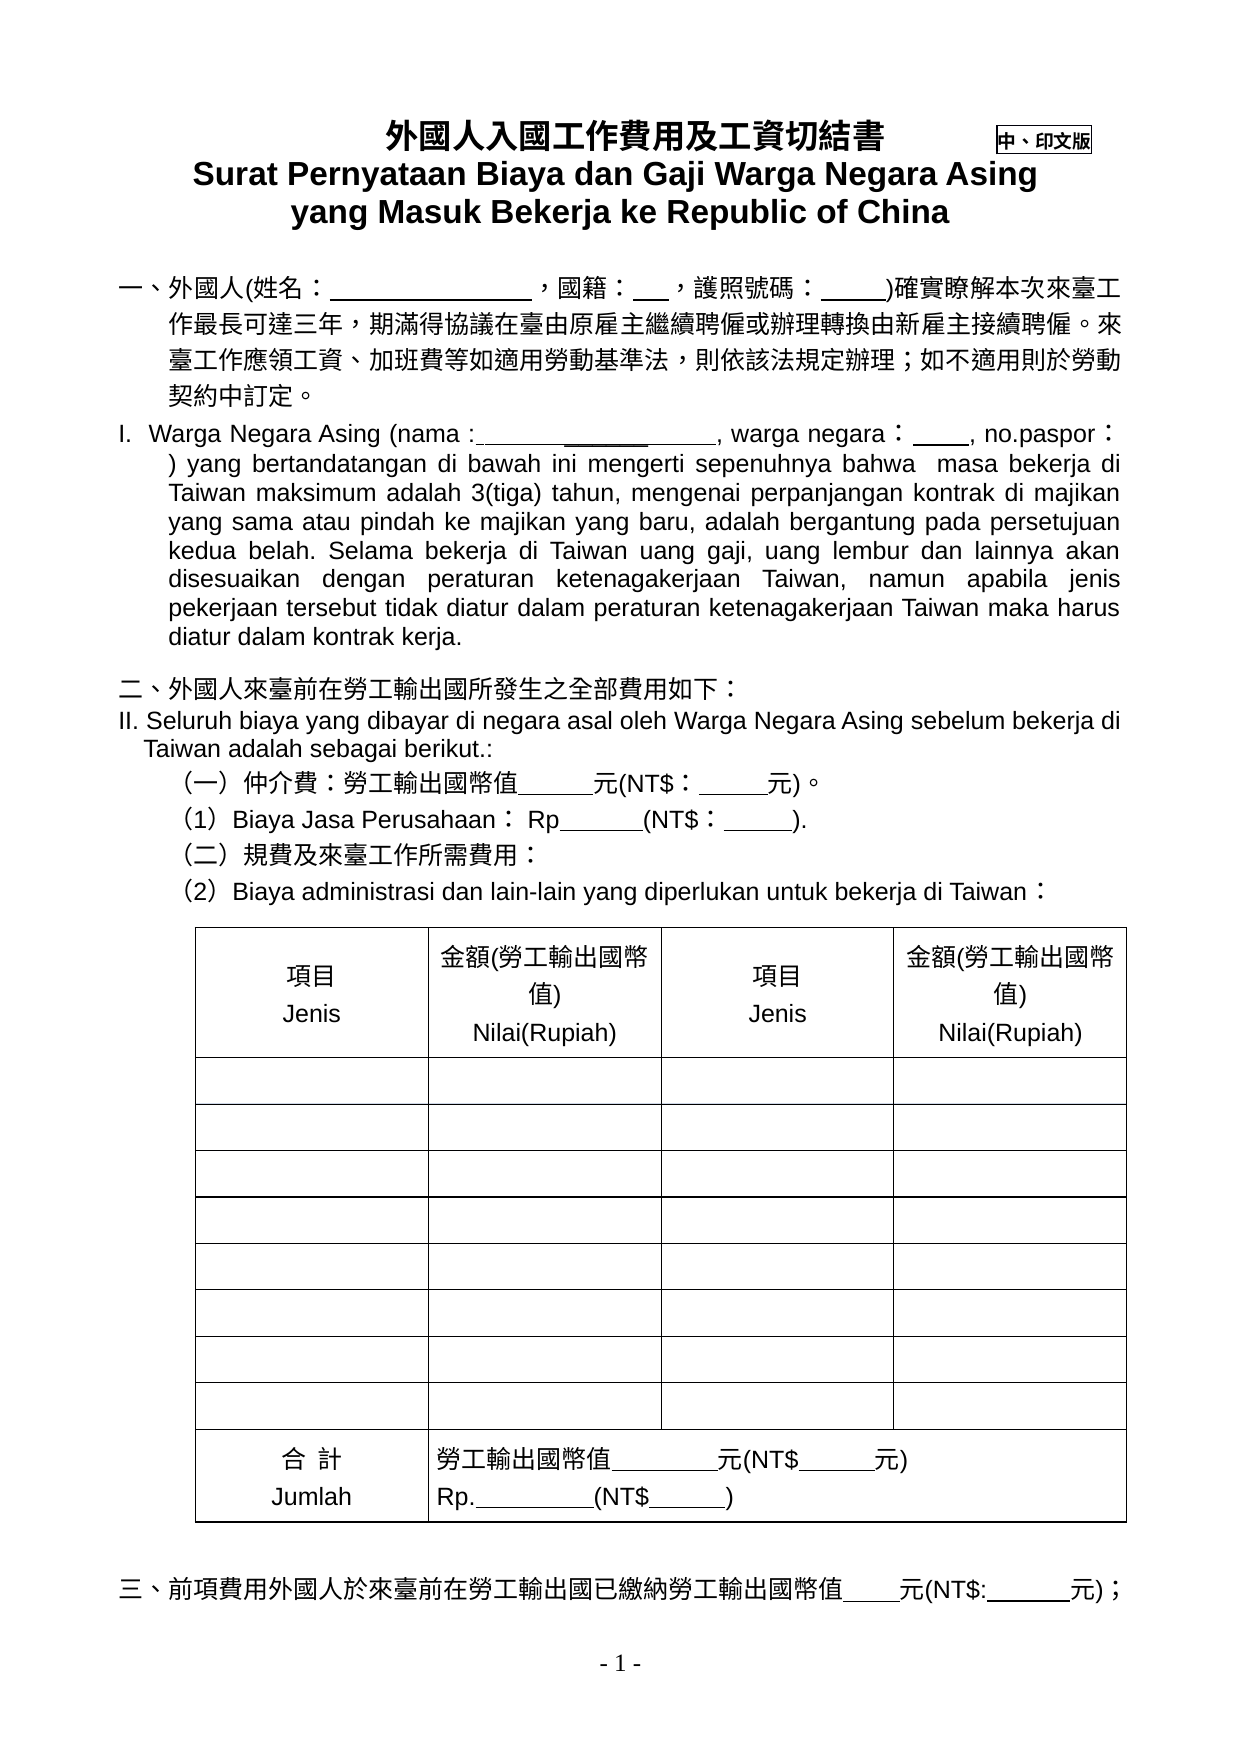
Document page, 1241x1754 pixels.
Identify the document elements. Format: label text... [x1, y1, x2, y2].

table_header 項目 Jenis [662, 928, 893, 1057]
table_cell [429, 1383, 661, 1429]
text Surat Pernyataan Biaya dan Gaji Warga Negara Asing [118, 156, 1122, 193]
table_cell [196, 1105, 428, 1150]
table_cell [662, 1290, 893, 1336]
text I. Warga Negara Asing (nama : ______ , warga negara： , no.paspor： ) yang bertandatangan di bawah ini mengerti sepenuhnya bahwa masa bekerja di Taiwan maksimum adalah 3(tiga) tahun, mengenai perpanjangan kontrak di majikan yang sama atau pindah ke majikan yang baru, adalah bergantung pada persetujuan kedua belah. Selama bekerja di Taiwan uang gaji, uang lembur dan lainnya akan disesuaikan dengan peraturan ketenagakerjaan Taiwan, namun apabila jenis pekerjaan tersebut tidak diatur dalam peraturan ketenagakerjaan Taiwan maka harus diatur dalam kontrak kerja. [118, 413, 1122, 651]
table_cell [894, 1290, 1126, 1336]
table_cell [429, 1244, 661, 1289]
table_cell [196, 1337, 428, 1382]
text 二、外國人來臺前在勞工輸出國所發生之全部費用如下： [118, 669, 1122, 706]
table_cell 合 計 Jumlah [196, 1430, 428, 1521]
text 三、前項費用外國人於來臺前在勞工輸出國已繳納勞工輸出國幣值 元(NT$: 元)；不足部分經向 (債權人)借貸含利息共勞工輸出國幣值 元(NT$: 元)。上開金額經外國人確認無誤，外國人簽名： 。 [118, 1570, 1122, 1606]
text （1）Biaya Jasa Perusahaan： Rp (NT$： ). [168, 799, 1122, 836]
table_cell [196, 1290, 428, 1336]
text 外國人入國工作費用及工資切結書 中、印文版 [118, 118, 1122, 156]
table_cell [429, 1290, 661, 1336]
text （2）Biaya administrasi dan lain-lain yang diperlukan untuk bekerja di Taiwan： [168, 872, 1122, 908]
table_cell [894, 1151, 1126, 1196]
table_cell [662, 1105, 893, 1150]
table_cell 勞工輸出國幣值 元(NT$ 元) Rp. (NT$ ) [429, 1430, 1126, 1521]
table_cell [196, 1244, 428, 1289]
table_cell [894, 1198, 1126, 1243]
table_cell [429, 1058, 661, 1103]
table_header 金額(勞工輸出國幣值) Nilai(Rupiah) [894, 928, 1126, 1057]
text 一、外國人(姓名： ，國籍： ，護照號碼： )確實瞭解本次來臺工作最長可達三年，期滿得協議在臺由原雇主繼續聘僱或辦理轉換由新雇主接續聘僱。來臺工作應領工資、加班費等如適用勞動基準法，則依該法規定辦理；如不適用則於勞動契約中訂定。 [118, 268, 1122, 413]
text （二）規費及來臺工作所需費用： [168, 836, 1122, 872]
table_header 金額(勞工輸出國幣值) Nilai(Rupiah) [429, 928, 661, 1057]
table_header 項目 Jenis [196, 928, 428, 1057]
table_cell [662, 1198, 893, 1243]
table_cell [429, 1151, 661, 1196]
table_cell [662, 1383, 893, 1429]
table_cell [894, 1383, 1126, 1429]
table_cell [894, 1058, 1126, 1103]
text yang Masuk Bekerja ke Republic of China [118, 193, 1122, 231]
table_cell [429, 1198, 661, 1243]
table_cell [662, 1058, 893, 1103]
table_cell [196, 1383, 428, 1429]
table_cell [196, 1151, 428, 1196]
table_cell [196, 1198, 428, 1243]
text II. Seluruh biaya yang dibayar di negara asal oleh Warga Negara Asing sebelum bekerja di Taiwan adalah sebagai berikut.: [118, 706, 1122, 763]
table_cell [894, 1244, 1126, 1289]
table_cell [662, 1337, 893, 1382]
table_cell [662, 1151, 893, 1196]
table_cell [429, 1105, 661, 1150]
table_cell [429, 1337, 661, 1382]
text （一）仲介費：勞工輸出國幣值 元(NT$： 元)。 [168, 763, 1122, 799]
table_cell [894, 1105, 1126, 1150]
table_cell [196, 1058, 428, 1103]
table_cell [894, 1337, 1126, 1382]
table_cell [662, 1244, 893, 1289]
